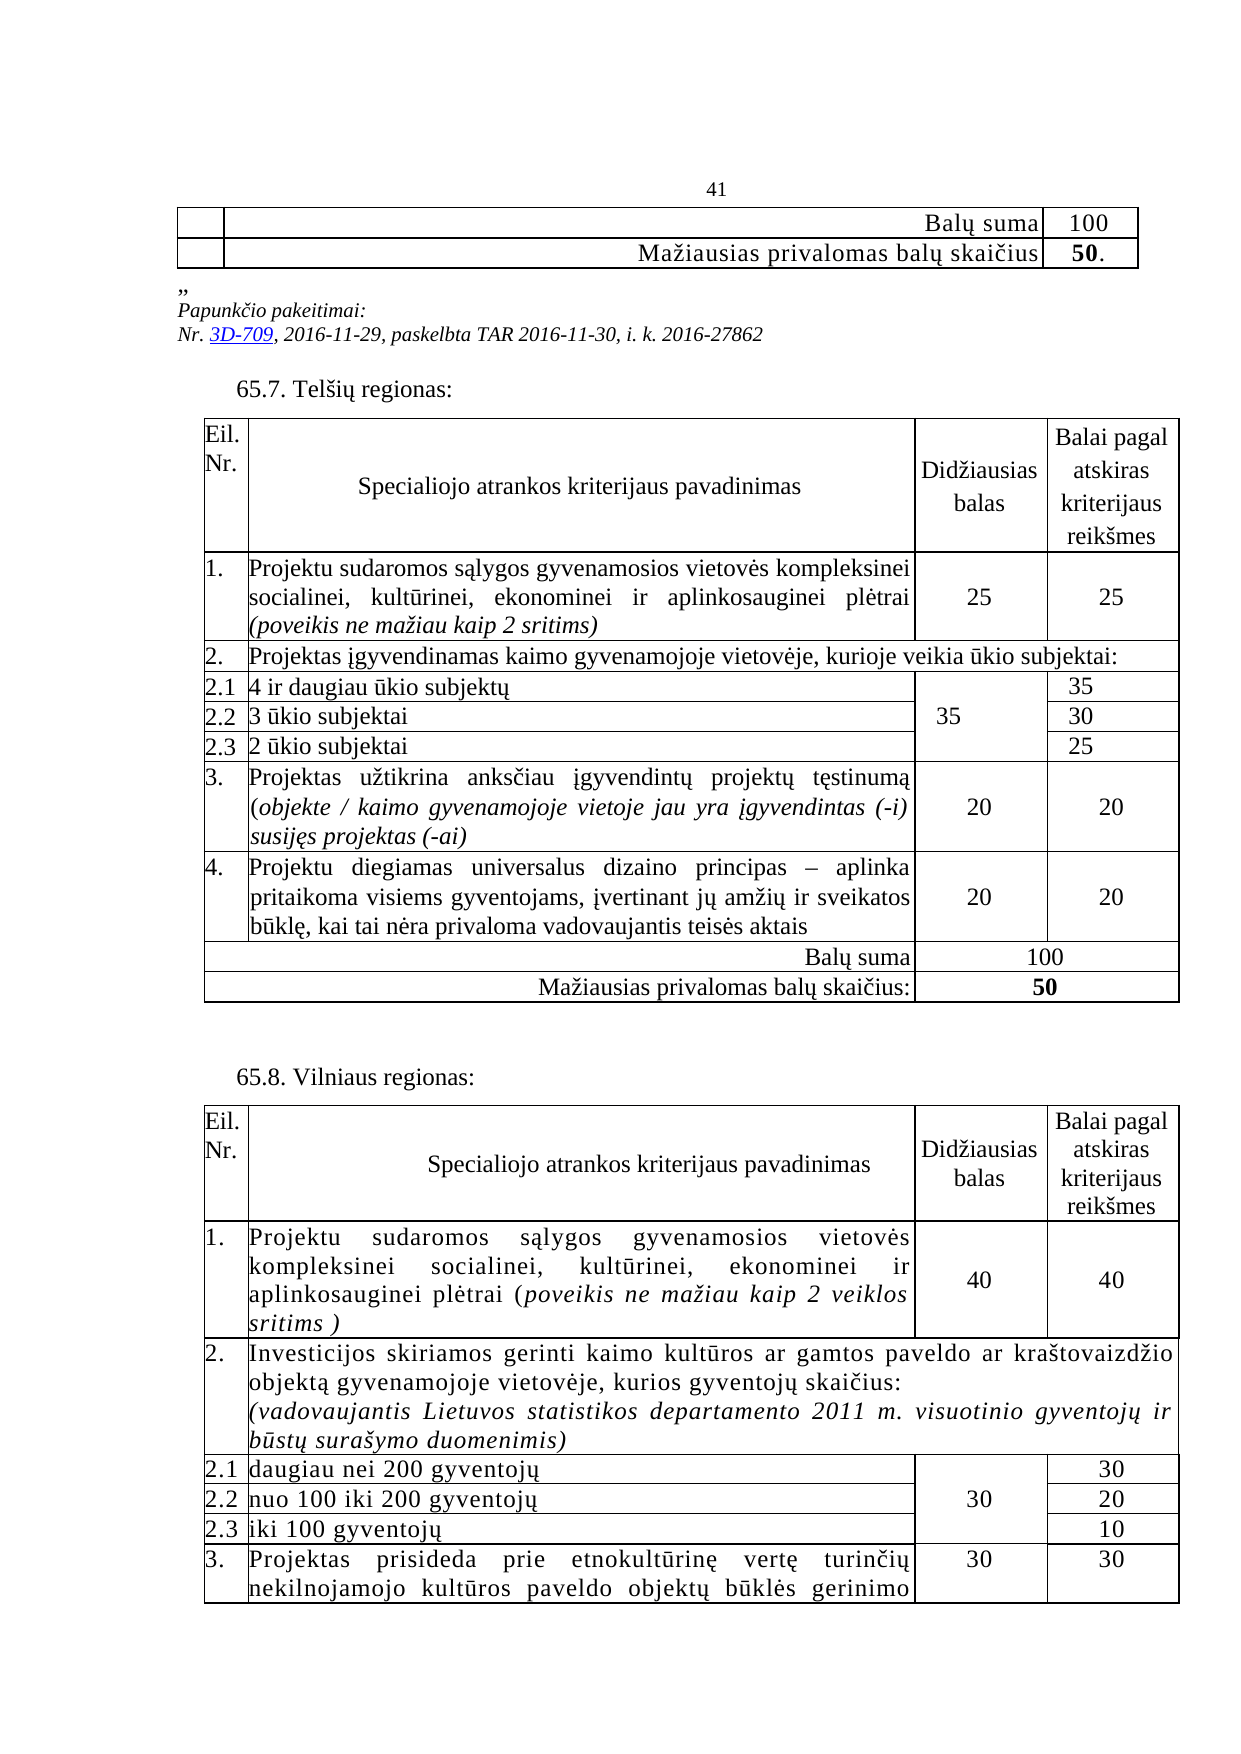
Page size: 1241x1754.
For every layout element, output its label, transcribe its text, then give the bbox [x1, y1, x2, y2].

table_cell Investicijos skiriamos gerinti kaimo kultūros ar gamtos paveldo ar kraštovaizdžio objektą gyvenamojoje vietovėje, kurios gyventojų skaičius: (vadovaujantis Lietuvos statistikos departamento 2011 m. visuotinio gyventojų ir būstų surašymo duomenimis) [249, 1339, 1178, 1453]
table_cell 2 ūkio subjektai [249, 732, 914, 761]
table_cell 25 [916, 553, 1047, 640]
table_cell 35 [916, 672, 1047, 761]
table_cell Balų suma [205, 942, 914, 971]
table_cell 1. [205, 553, 248, 640]
table_cell 2.2 [205, 1484, 248, 1513]
table_cell Projektas prisideda prie etnokultūrinę vertę turinčių nekilnojamojo kultūros paveldo objektų būklės gerinimo [249, 1545, 914, 1602]
table_header Eil. Nr. [205, 419, 248, 551]
table_cell 2. [205, 641, 248, 671]
table_header Specialiojo atrankos kriterijaus pavadinimas [249, 1106, 914, 1220]
table_cell 20 [916, 762, 1047, 851]
text 65.7. Telšių regionas: [177, 374, 1181, 403]
table_cell 3. [205, 1545, 248, 1602]
table_header Balai pagal atskiras kriterijaus reikšmes [1048, 1106, 1178, 1220]
table_cell 30 [1048, 1455, 1178, 1483]
table_cell Projektas įgyvendinamas kaimo gyvenamojoje vietovėje, kurioje veikia ūkio subjektai: [249, 641, 1178, 671]
table_cell Projektas užtikrina anksčiau įgyvendintų projektų tęstinumą (objekte / kaimo gyvenamojoje vietoje jau yra įgyvendintas (-i) susijęs projektas (-ai) [249, 762, 914, 851]
table_header Balai pagal atskiras kriterijaus reikšmes [1048, 419, 1178, 551]
table_cell 4. [205, 852, 248, 941]
table_cell Balų suma [225, 208, 1042, 237]
table_header Didžiausias balas [916, 1106, 1047, 1220]
table_cell 1. [205, 1222, 248, 1337]
table_cell Projektu diegiamas universalus dizaino principas – aplinka pritaikoma visiems gyventojams, įvertinant jų amžių ir sveikatos būklę, kai tai nėra privaloma vadovaujantis teisės aktais [249, 852, 914, 941]
table_cell 2. [205, 1339, 248, 1453]
text Papunkčio pakeitimai: [177, 298, 1181, 322]
table_cell 4 ir daugiau ūkio subjektų [249, 672, 914, 701]
table_cell 2.1 [205, 672, 248, 701]
table_header Eil. Nr. [205, 1106, 248, 1220]
table_cell 2.1 [205, 1455, 248, 1483]
table_cell 30 [916, 1544, 1047, 1602]
text Nr. 3D-709, 2016-11-29, paskelbta TAR 2016-11-30, i. k. 2016-27862 [177, 322, 1181, 346]
table_cell 40 [1048, 1222, 1178, 1337]
table_cell 25 [1048, 553, 1178, 640]
table_cell 20 [1048, 1484, 1178, 1513]
table_cell 100 [1044, 208, 1137, 237]
table_cell daugiau nei 200 gyventojų [249, 1455, 914, 1483]
table_cell 20 [1048, 762, 1178, 851]
table_cell 25 [1048, 732, 1178, 761]
table_cell 3 ūkio subjektai [249, 702, 914, 731]
table_header Specialiojo atrankos kriterijaus pavadinimas [249, 419, 914, 551]
table_cell 50 [916, 972, 1178, 1001]
table_cell 30 [1048, 1545, 1178, 1602]
table_cell Mažiausias privalomas balų skaičius: [205, 972, 914, 1001]
table_cell 2.2 [205, 702, 248, 731]
table_cell 50. [1044, 239, 1137, 267]
table_cell [178, 208, 223, 237]
table_cell 2.3 [205, 732, 248, 761]
table_cell 20 [1048, 852, 1178, 941]
table_cell 35 [1048, 672, 1178, 701]
table_cell 30 [916, 1455, 1047, 1543]
table_header Didžiausias balas [916, 419, 1047, 551]
text „ [177, 269, 1181, 298]
table_cell Projektu sudaromos sąlygos gyvenamosios vietovės kompleksinei socialinei, kultūrinei, ekonominei ir aplinkosauginei plėtrai (poveikis ne mažiau kaip 2 veiklos sritims ) [249, 1222, 914, 1337]
table_cell Projektu sudaromos sąlygos gyvenamosios vietovės kompleksinei socialinei, kultūrinei, ekonominei ir aplinkosauginei plėtrai (poveikis ne mažiau kaip 2 sritims) [249, 553, 914, 640]
text 65.8. Vilniaus regionas: [177, 1062, 1181, 1090]
table_cell 3. [205, 762, 248, 851]
table_cell Mažiausias privalomas balų skaičius [225, 239, 1042, 267]
table_cell 2.3 [205, 1514, 248, 1543]
table_cell 40 [916, 1222, 1047, 1337]
table_cell 30 [1048, 702, 1178, 731]
table_cell 100 [916, 942, 1178, 971]
table_cell 10 [1048, 1514, 1178, 1543]
table_cell [178, 239, 223, 267]
table_cell iki 100 gyventojų [249, 1514, 914, 1543]
table_cell 20 [916, 852, 1047, 941]
table_cell nuo 100 iki 200 gyventojų [249, 1484, 914, 1513]
